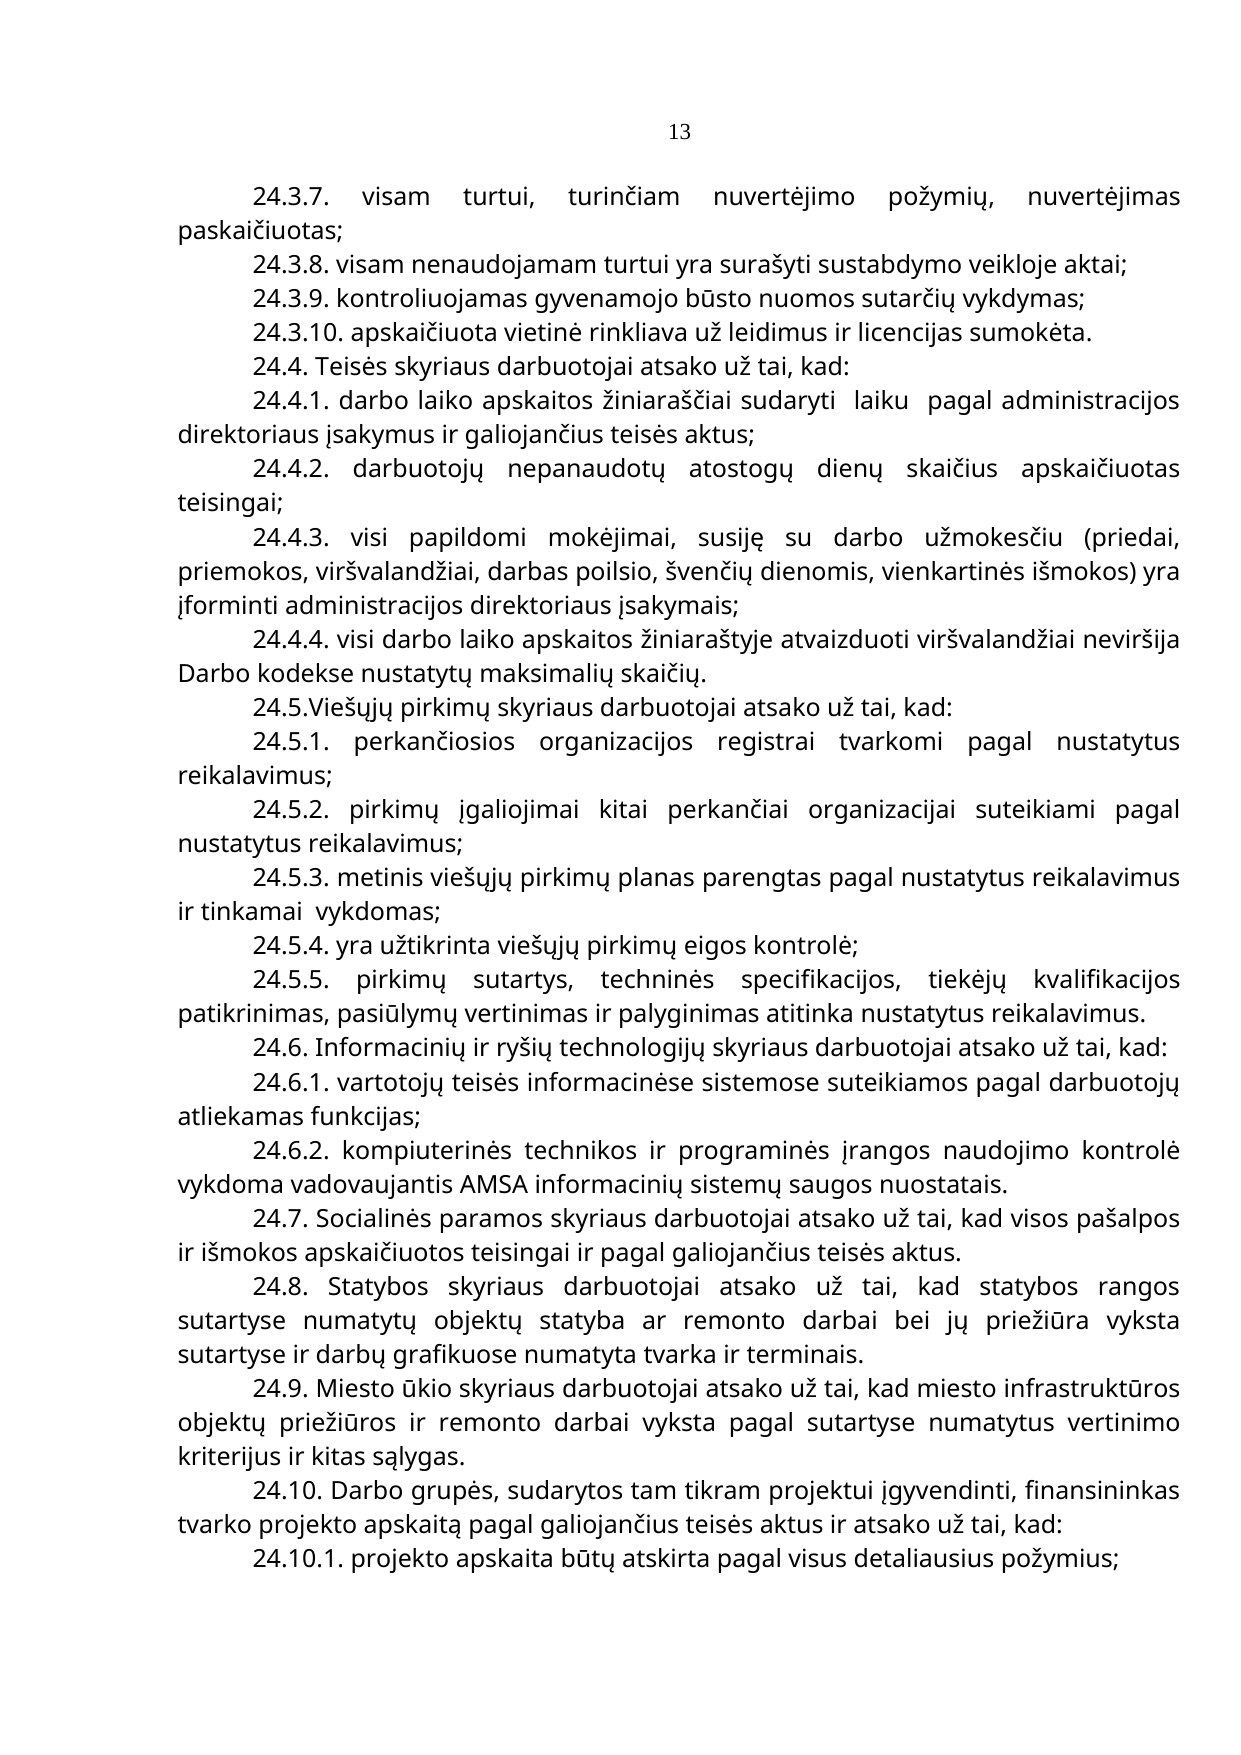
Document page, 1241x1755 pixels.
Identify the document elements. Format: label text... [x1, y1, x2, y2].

text 24.6. Informacinių ir ryšių technologijų skyriaus darbuotojai atsako už tai, kad: [177, 1030, 1181, 1064]
text 24.10.1. projekto apskaita būtų atskirta pagal visus detaliausius požymius; [177, 1541, 1181, 1575]
text 24.4. Teisės skyriaus darbuotojai atsako už tai, kad: [177, 349, 1181, 383]
text 24.7. Socialinės paramos skyriaus darbuotojai atsako už tai, kad visos pašalpos ir išmokos apskaičiuotos teisingai ir pagal galiojančius teisės aktus. [177, 1200, 1181, 1268]
text 24.4.1. darbo laiko apskaitos žiniaraščiai sudaryti laiku pagal administracijos direktoriaus įsakymus ir galiojančius teisės aktus; [177, 383, 1181, 451]
text 24.3.7. visam turtui, turinčiam nuvertėjimo požymių, nuvertėjimas paskaičiuotas; [177, 178, 1181, 247]
text 24.4.3. visi papildomi mokėjimai, susiję su darbo užmokesčiu (priedai, priemokos, viršvalandžiai, darbas poilsio, švenčių dienomis, vienkartinės išmokos) yra įforminti administracijos direktoriaus įsakymais; [177, 519, 1181, 621]
text 24.6.2. kompiuterinės technikos ir programinės įrangos naudojimo kontrolė vykdoma vadovaujantis AMSA informacinių sistemų saugos nuostatais. [177, 1132, 1181, 1200]
text 24.3.8. visam nenaudojamam turtui yra surašyti sustabdymo veikloje aktai; [177, 247, 1181, 281]
text 24.5.2. pirkimų įgaliojimai kitai perkančiai organizacijai suteikiami pagal nustatytus reikalavimus; [177, 792, 1181, 860]
text 24.5.3. metinis viešųjų pirkimų planas parengtas pagal nustatytus reikalavimus ir tinkamai vykdomas; [177, 860, 1181, 928]
text 24.8. Statybos skyriaus darbuotojai atsako už tai, kad statybos rangos sutartyse numatytų objektų statyba ar remonto darbai bei jų priežiūra vyksta sutartyse ir darbų grafikuose numatyta tvarka ir terminais. [177, 1268, 1181, 1371]
text 24.3.9. kontroliuojamas gyvenamojo būsto nuomos sutarčių vykdymas; [177, 281, 1181, 315]
text 24.3.10. apskaičiuota vietinė rinkliava už leidimus ir licencijas sumokėta. [177, 315, 1181, 349]
text 24.5.Viešųjų pirkimų skyriaus darbuotojai atsako už tai, kad: [177, 689, 1181, 723]
text 24.5.1. perkančiosios organizacijos registrai tvarkomi pagal nustatytus reikalavimus; [177, 723, 1181, 792]
text 24.4.2. darbuotojų nepanaudotų atostogų dienų skaičius apskaičiuotas teisingai; [177, 451, 1181, 519]
text 24.6.1. vartotojų teisės informacinėse sistemose suteikiamos pagal darbuotojų atliekamas funkcijas; [177, 1064, 1181, 1132]
text 24.4.4. visi darbo laiko apskaitos žiniaraštyje atvaizduoti viršvalandžiai neviršija Darbo kodekse nustatytų maksimalių skaičių. [177, 621, 1181, 689]
text 24.10. Darbo grupės, sudarytos tam tikram projektui įgyvendinti, finansininkas tvarko projekto apskaitą pagal galiojančius teisės aktus ir atsako už tai, kad: [177, 1473, 1181, 1541]
text 24.5.5. pirkimų sutartys, techninės specifikacijos, tiekėjų kvalifikacijos patikrinimas, pasiūlymų vertinimas ir palyginimas atitinka nustatytus reikalavimus. [177, 962, 1181, 1030]
text 24.5.4. yra užtikrinta viešųjų pirkimų eigos kontrolė; [177, 928, 1181, 962]
text 24.9. Miesto ūkio skyriaus darbuotojai atsako už tai, kad miesto infrastruktūros objektų priežiūros ir remonto darbai vyksta pagal sutartyse numatytus vertinimo kriterijus ir kitas sąlygas. [177, 1371, 1181, 1473]
